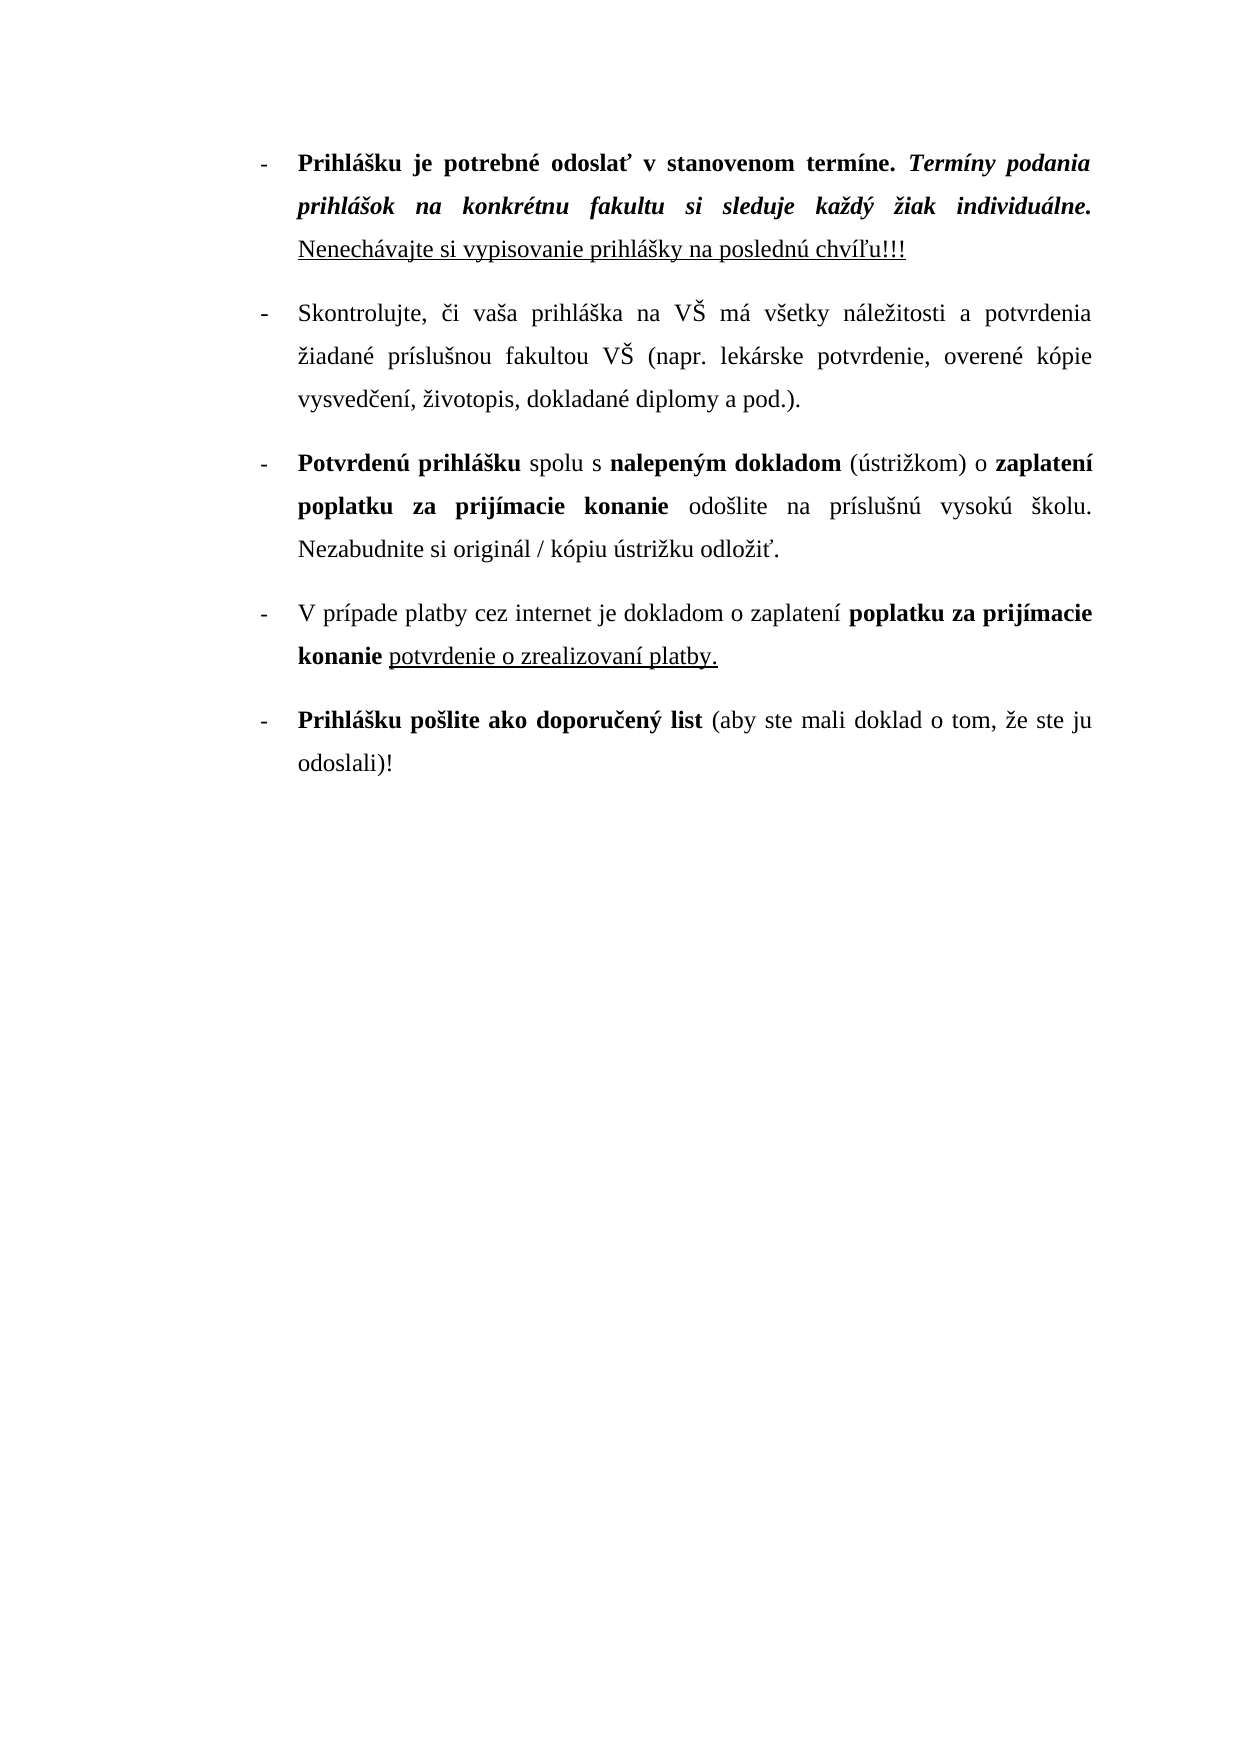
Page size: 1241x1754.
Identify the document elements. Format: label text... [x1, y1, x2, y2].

list V prípade platby cez internet je dokladom o zaplatení poplatku za prijímacie konanie potvrdenie o zrealizovaní platby. [260, 598, 1093, 670]
list Prihlášku pošlite ako doporučený list (aby ste mali doklad o tom, že ste ju odoslali)! [260, 705, 1093, 777]
list Skontrolujte, či vaša prihláška na VŠ má všetky náležitosti a potvrdenia žiadané príslušnou fakultou VŠ (napr. lekárske potvrdenie, overené kópie vysvedčení, životopis, dokladané diplomy a pod.). [260, 298, 1093, 413]
list Potvrdenú prihlášku spolu s nalepeným dokladom (ústrižkom) o zaplatení poplatku za prijímacie konanie odošlite na príslušnú vysokú školu. Nezabudnite si originál / kópiu ústrižku odložiť. [260, 448, 1093, 563]
list Prihlášku je potrebné odoslať v stanovenom termíne. Termíny podania prihlášok na konkrétnu fakultu si sleduje každý žiak individuálne. Nenechávajte si vypisovanie prihlášky na poslednú chvíľu!!! [260, 148, 1093, 263]
